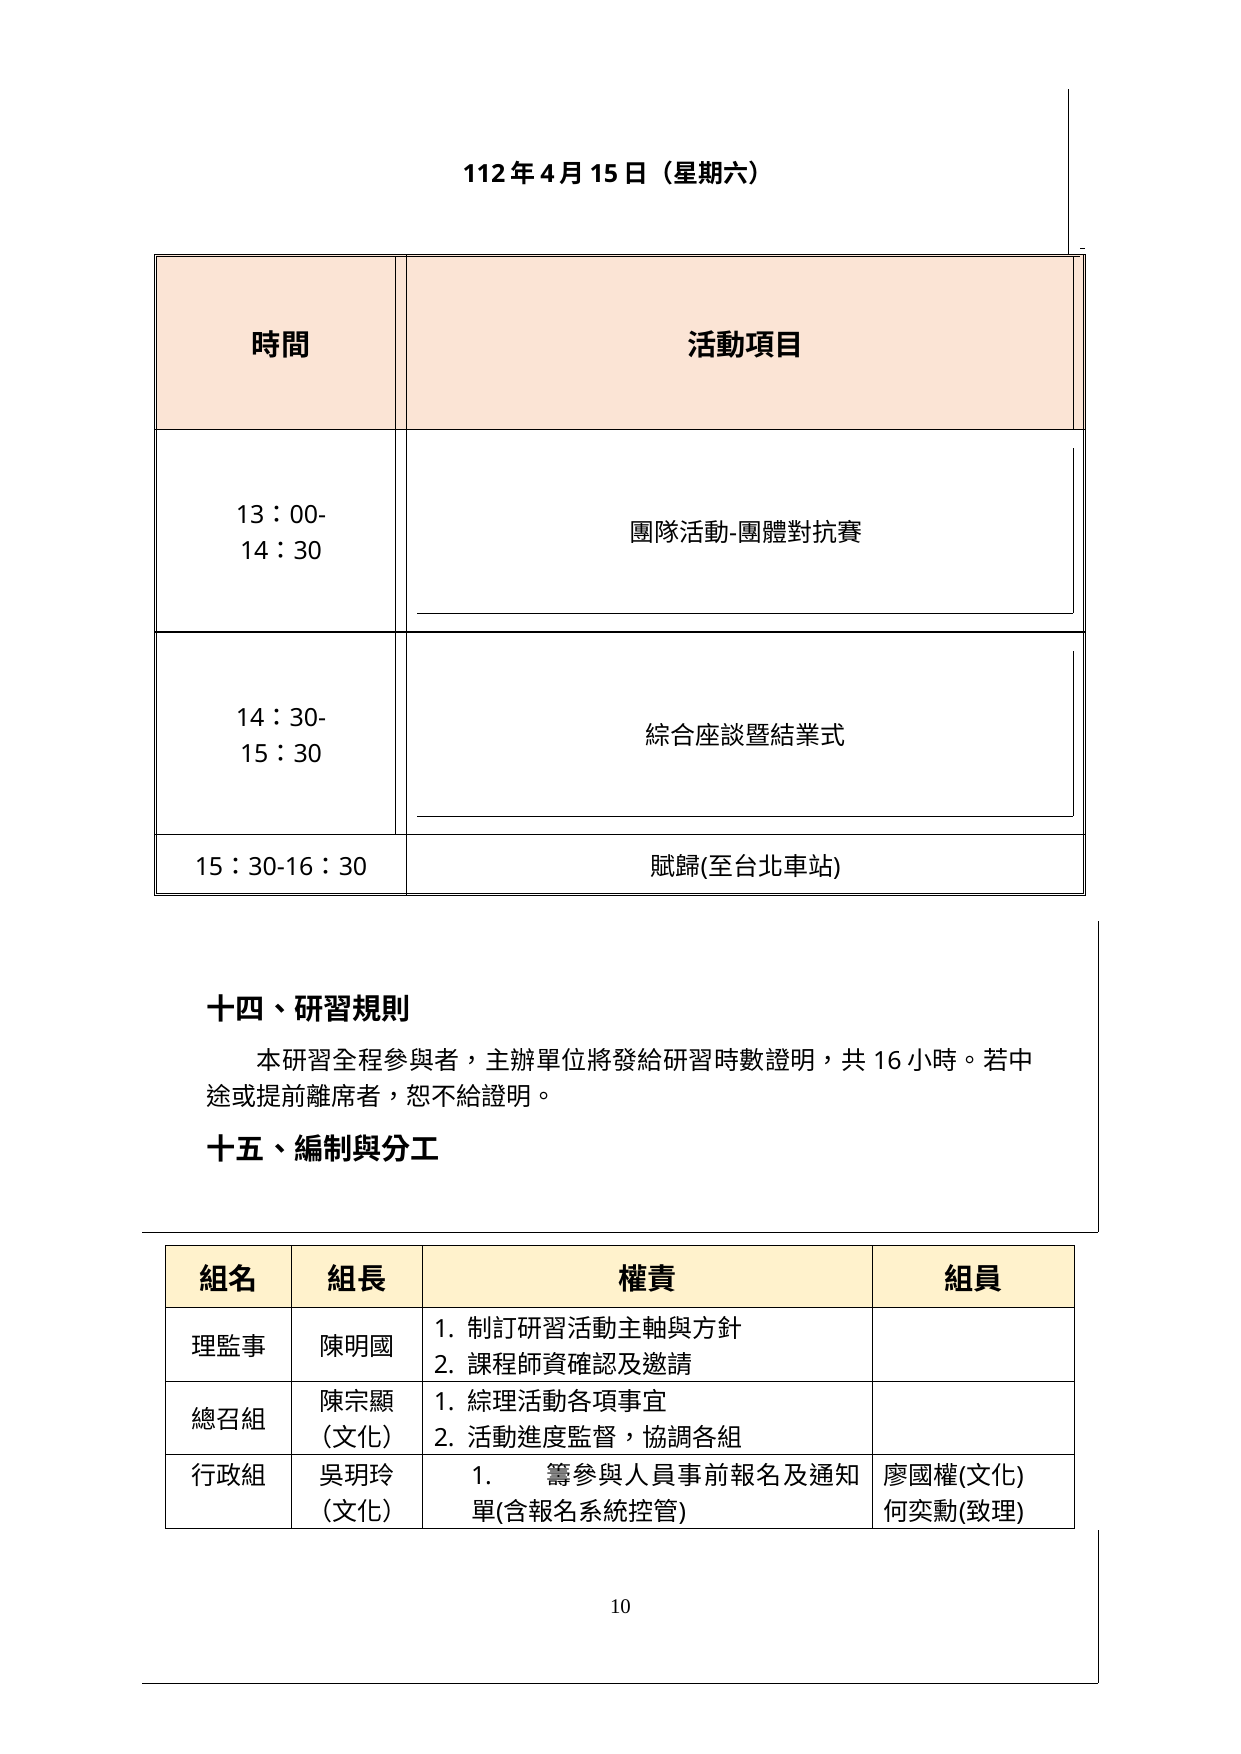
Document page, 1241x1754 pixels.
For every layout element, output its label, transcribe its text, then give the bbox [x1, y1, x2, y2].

table_cell 時間 [157, 257, 395, 429]
table_cell 15：30-16：30 [157, 835, 406, 893]
table_cell [396, 633, 406, 834]
table_cell 吳玥玲 （文化） [292, 1455, 422, 1528]
table_cell 活動項目 [407, 255, 1083, 429]
table_cell 行政組 [166, 1455, 291, 1528]
table_cell 綜理活動各項事宜 活動進度監督，協調各組 [423, 1382, 872, 1454]
table_header [1080, 89, 1085, 248]
table_cell [396, 257, 406, 429]
table_cell 陳宗顯 （文化） [292, 1382, 422, 1454]
table_header 112年4月15日（星期六） [156, 89, 1068, 254]
table_cell 理監事 [166, 1308, 291, 1381]
table_cell 團隊活動-團體對抗賽 [407, 430, 1083, 631]
table_header 組名 [166, 1246, 291, 1307]
table_cell 籌參與人員事前報名及通知單(含報名系統控管) 電子發文、各項籌備會議通知 活動經費之支出管控、支付及核銷 各項籌備會議記錄 活動手冊編輯製作 人員保險辦理及工作服尺寸彙整 開幕式及閉幕式規劃 食宿安排(席位、房間、餐點及餐廳分桌) 交通接洽及接車安排(交通及接待人員規劃) 報到台配置及資料發放(含研習證書、講師感謝狀製作與發放) 成果報告彙整 [423, 1455, 872, 1528]
table_cell 綜合座談暨結業式 [407, 633, 1083, 834]
table_cell [873, 1308, 1074, 1381]
text 十四、研習規則 [142, 921, 1098, 976]
table_cell 廖國權(文化) 何奕勳(致理) [873, 1455, 1074, 1528]
table_cell 總召組 [166, 1382, 291, 1454]
table_cell 13：00-14：30 [157, 430, 395, 631]
table_cell 制訂研習活動主軸與方針 課程師資確認及邀請 [423, 1308, 872, 1381]
table_cell 賦歸(至台北車站) [407, 835, 1083, 893]
text 十五、編制與分工 [142, 1061, 1098, 1232]
table_header 權責 [423, 1246, 872, 1307]
table_cell [396, 430, 406, 631]
text 本研習全程參與者，主辦單位將發給研習時數證明，共16小時。若中途或提前離席者，恕不給證明。 [142, 976, 1098, 1061]
table_header 組員 [873, 1246, 1074, 1307]
table_cell 陳明國 [292, 1308, 422, 1381]
table_cell 14：30-15：30 [157, 633, 395, 834]
table_header 組長 [292, 1246, 422, 1307]
table_cell [873, 1382, 1074, 1454]
table_header [1069, 89, 1080, 254]
